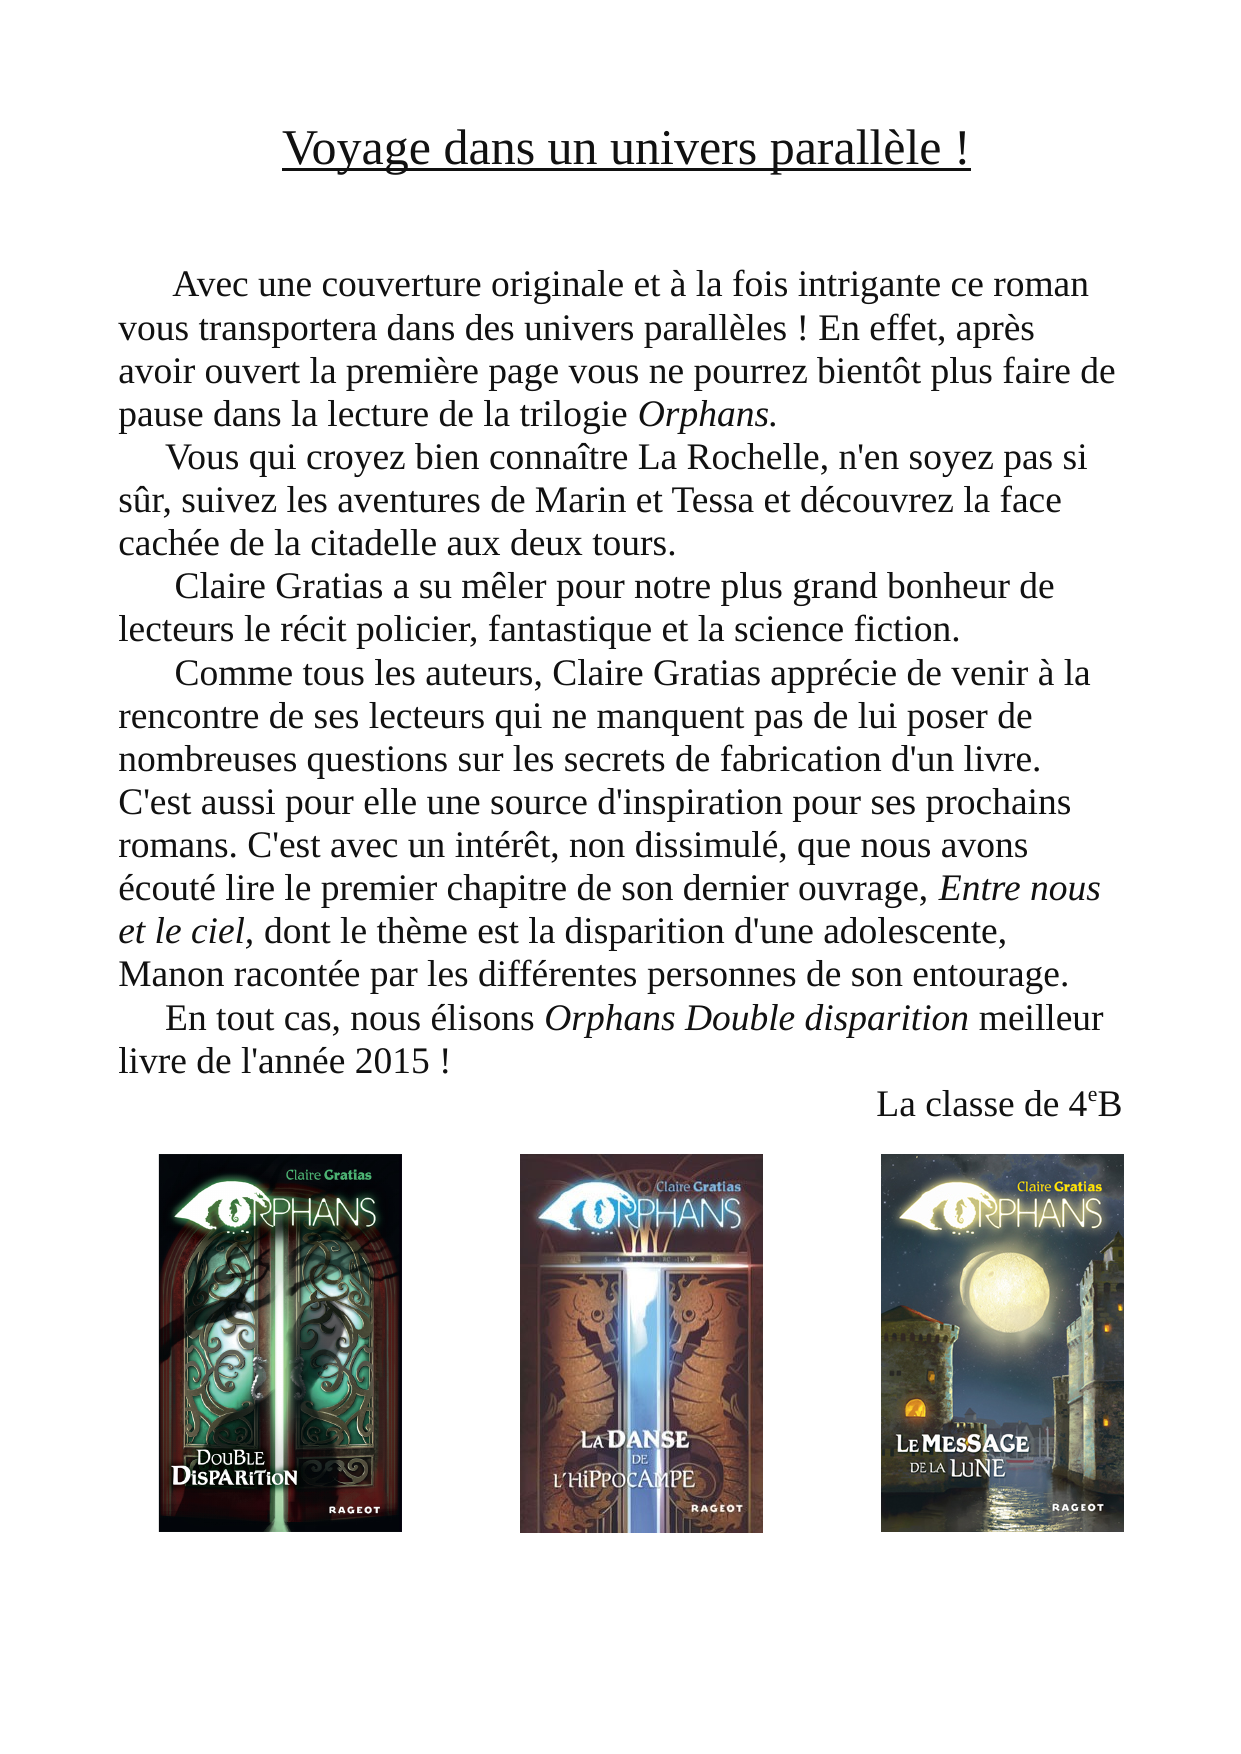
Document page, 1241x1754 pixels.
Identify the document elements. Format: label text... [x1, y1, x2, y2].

picture [158, 1154, 402, 1532]
text Voyage dans un univers parallèle ! [118, 118, 1122, 176]
text Avec une couverture originale et à la fois intrigante ce roman vous transportera dans des univers parallèles ! En effet, après avoir ouvert la première page vous ne pourrez bientôt plus faire de pause dans la lecture de la trilogie Orphans. [118, 262, 1122, 434]
picture [881, 1154, 1124, 1532]
text La classe de 4eB [118, 1081, 1122, 1124]
picture [520, 1154, 763, 1533]
text En tout cas, nous élisons Orphans Double disparition meilleur livre de l'année 2015 ! [118, 995, 1122, 1081]
text Comme tous les auteurs, Claire Gratias apprécie de venir à la rencontre de ses lecteurs qui ne manquent pas de lui poser de nombreuses questions sur les secrets de fabrication d'un livre. C'est aussi pour elle une source d'inspiration pour ses prochains romans. C'est avec un intérêt, non dissimulé, que nous avons écouté lire le premier chapitre de son dernier ouvrage, Entre nous et le ciel, dont le thème est la disparition d'une adolescente, Manon racontée par les différentes personnes de son entourage. [118, 650, 1122, 995]
text Vous qui croyez bien connaître La Rochelle, n'en soyez pas si sûr, suivez les aventures de Marin et Tessa et découvrez la face cachée de la citadelle aux deux tours. [118, 434, 1122, 564]
text Claire Gratias a su mêler pour notre plus grand bonheur de lecteurs le récit policier, fantastique et la science fiction. [118, 564, 1122, 650]
